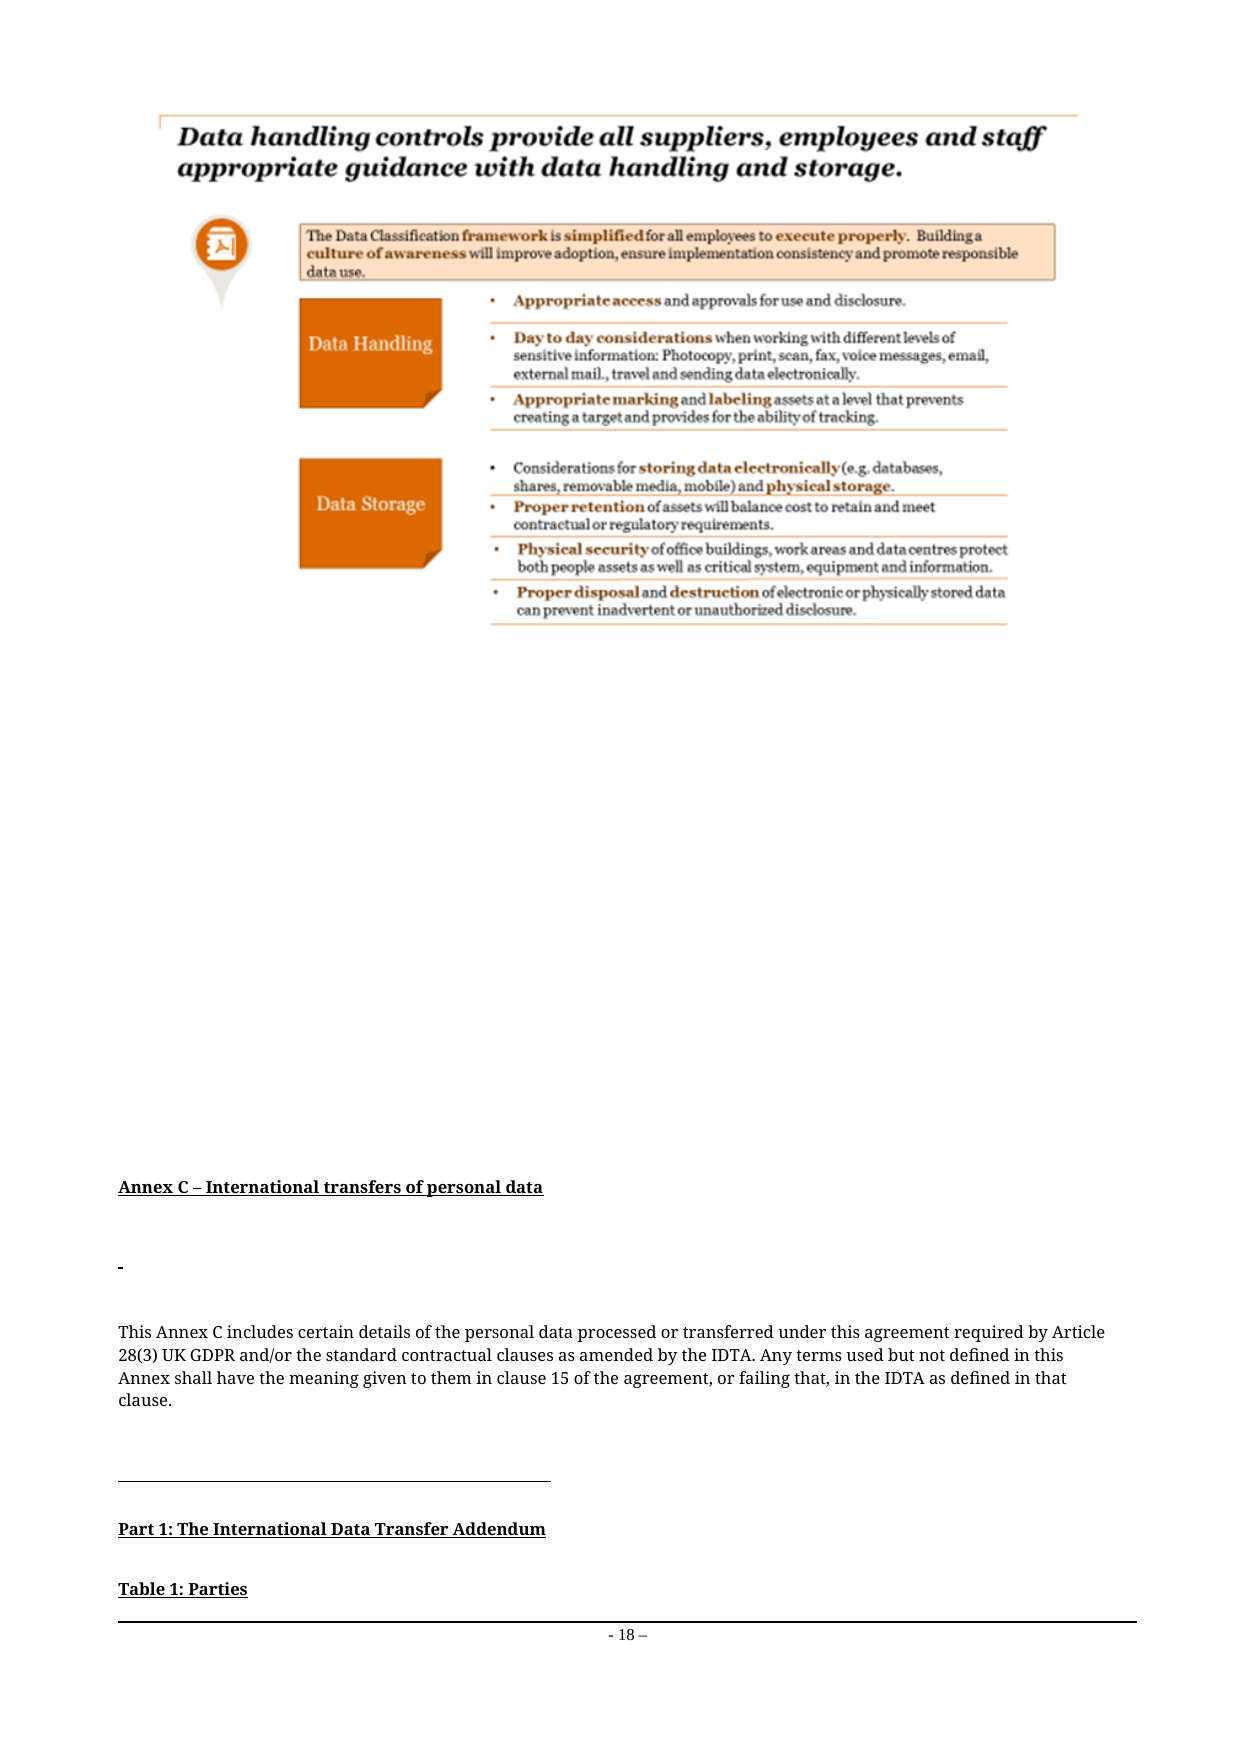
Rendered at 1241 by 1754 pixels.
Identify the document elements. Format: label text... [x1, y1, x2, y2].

text Table 1: Parties [118, 1578, 1137, 1601]
text This Annex C includes certain details of the personal data processed or transferred under this agreement required by Article 28(3) UK GDPR and/or the standard contractual clauses as amended by the IDTA. Any terms used but not defined in this Annex shall have the meaning given to them in clause 15 of the agreement, or failing that, in the IDTA as defined in that clause. [118, 1321, 1120, 1412]
text Annex C – International transfers of personal data [118, 1175, 1137, 1198]
text Part 1: The International Data Transfer Addendum [118, 1518, 1137, 1540]
